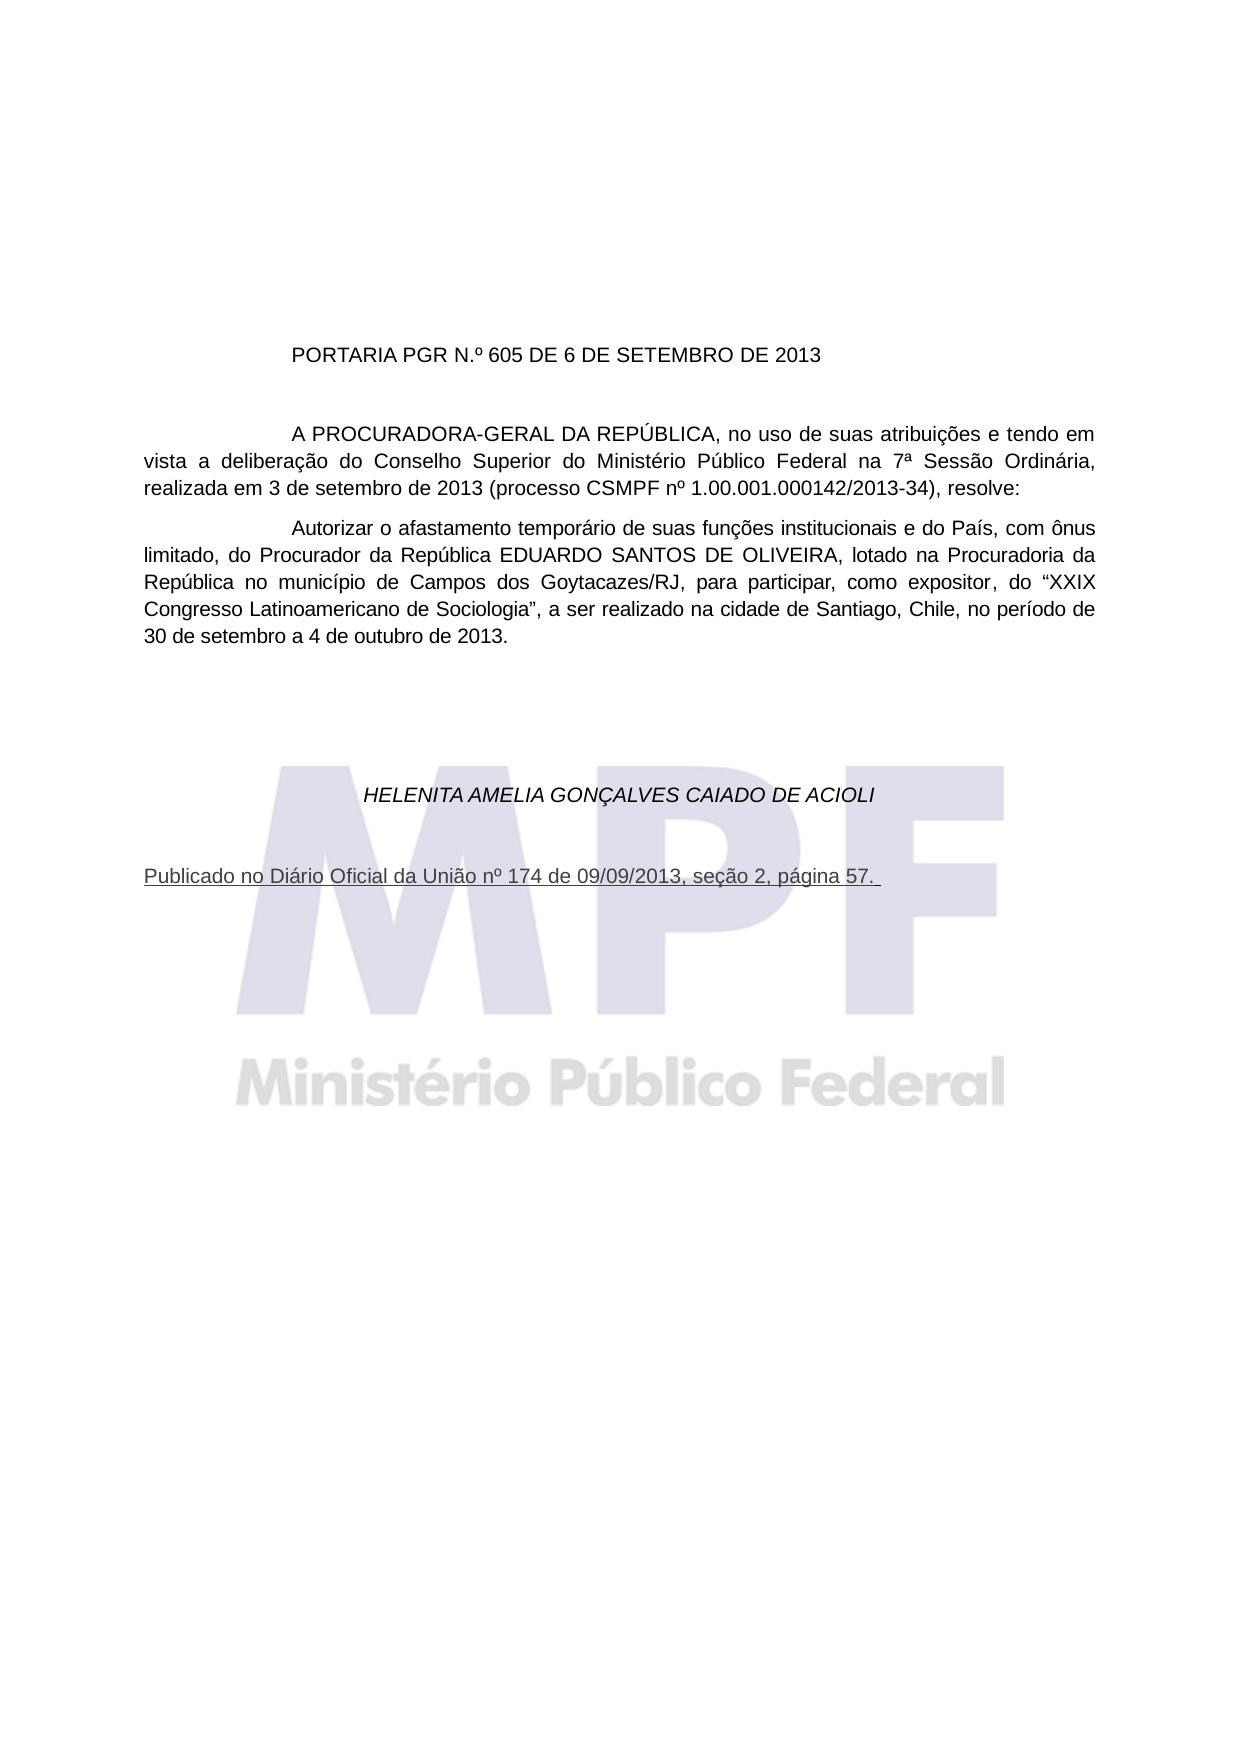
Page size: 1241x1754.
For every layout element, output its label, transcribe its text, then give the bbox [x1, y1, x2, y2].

text PORTARIA PGR N.º 605 DE 6 DE SETEMBRO DE 2013 [144, 341, 1096, 368]
picture [236, 766, 1004, 780]
picture [236, 889, 1004, 1106]
text A PROCURADORA-GERAL DA REPÚBLICA, no uso de suas atribuições e tendo em vista a deliberação do Conselho Superior do Ministério Público Federal na 7ª Sessão Ordinária, realizada em 3 de setembro de 2013 (processo CSMPF nº 1.00.001.000142/2013-34), resolve: [144, 420, 1096, 501]
text Publicado no Diário Oficial da União nº 174 de 09/09/2013, seção 2, página 57. [144, 862, 1096, 889]
text Autorizar o afastamento temporário de suas funções institucionais e do País, com ônus limitado, do Procurador da República EDUARDO SANTOS DE OLIVEIRA, lotado na Procuradoria da República no município de Campos dos Goytacazes/RJ, para participar, como expositor, do “XXIX Congresso Latinoamericano de Sociologia”, a ser realizado na cidade de Santiago, Chile, no período de 30 de setembro a 4 de outubro de 2013. [144, 514, 1096, 649]
text HELENITA AMELIA GONÇALVES CAIADO DE ACIOLI [144, 780, 1096, 807]
picture [236, 807, 1004, 862]
